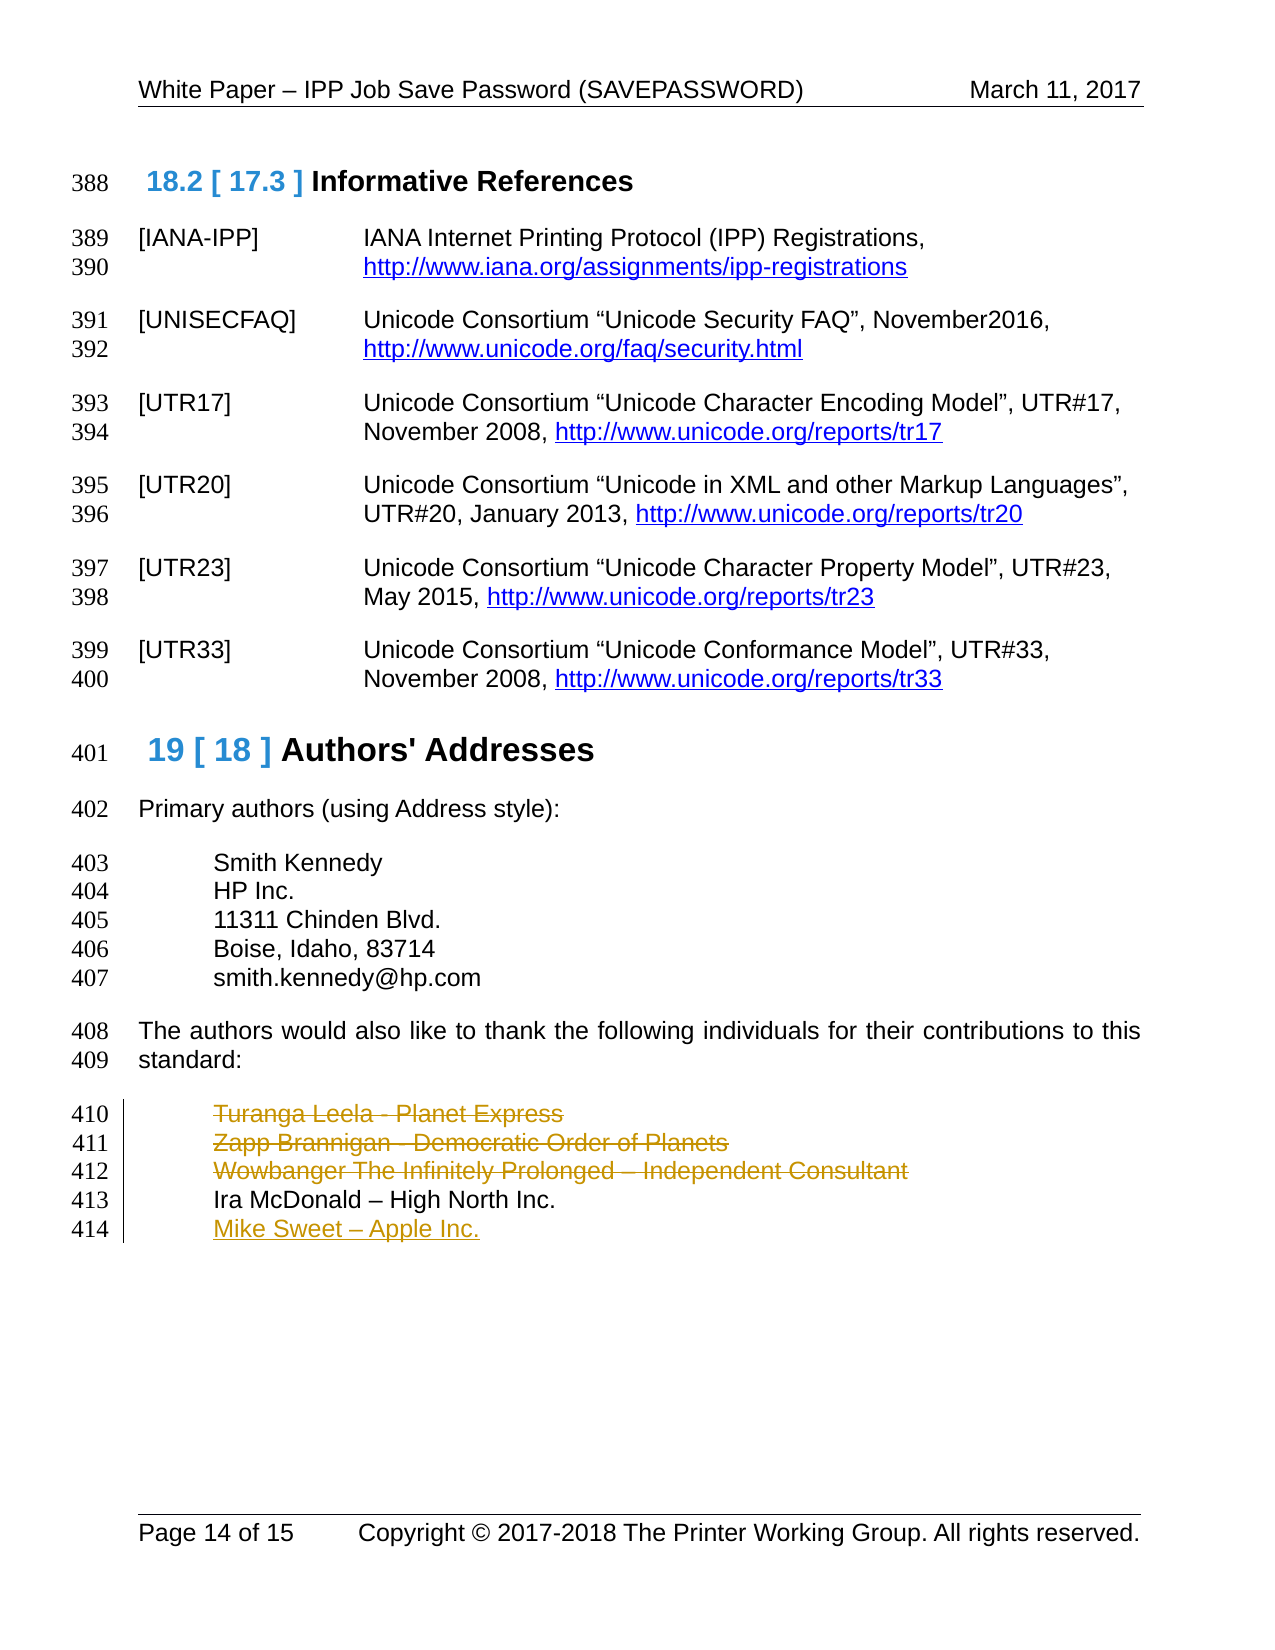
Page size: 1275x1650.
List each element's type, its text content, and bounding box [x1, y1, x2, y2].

text Primary authors (using Address style): [138, 794, 1144, 823]
text The authors would also like to thank the following individuals for their contributions to this standard: [138, 1016, 1144, 1074]
text [IANA-IPP] IANA Internet Printing Protocol (IPP) Registrations, http://www.iana.org/assignments/ipp-registrations [138, 223, 1144, 280]
text [UTR33] Unicode Consortium “Unicode Conformance Model”, UTR#33, November 2008, http://www.unicode.org/reports/tr33 [138, 635, 1144, 693]
subtitle Authors' Addresses [138, 730, 1144, 769]
text [UTR20] Unicode Consortium “Unicode in XML and other Markup Languages”, UTR#20, January 2013, http://www.unicode.org/reports/tr20 [138, 470, 1144, 528]
subtitle Informative References [138, 164, 1144, 198]
text HP Inc. [213, 876, 1144, 905]
text smith.kennedy@hp.com [213, 963, 1144, 991]
text [UTR17] Unicode Consortium “Unicode Character Encoding Model”, UTR#17, November 2008, http://www.unicode.org/reports/tr17 [138, 388, 1144, 445]
text Boise, Idaho, 83714 [213, 934, 1144, 963]
text Mike Sweet – Apple Inc. [213, 1214, 1144, 1243]
text 11311 Chinden Blvd. [213, 905, 1144, 934]
text Smith Kennedy [213, 848, 1144, 876]
text [UNISECFAQ] Unicode Consortium “Unicode Security FAQ”, November2016, http://www.unicode.org/faq/security.html [138, 305, 1144, 363]
text [UTR23] Unicode Consortium “Unicode Character Property Model”, UTR#23, May 2015, http://www.unicode.org/reports/tr23 [138, 553, 1144, 610]
text Ira McDonald – High North Inc. [213, 1099, 1144, 1128]
